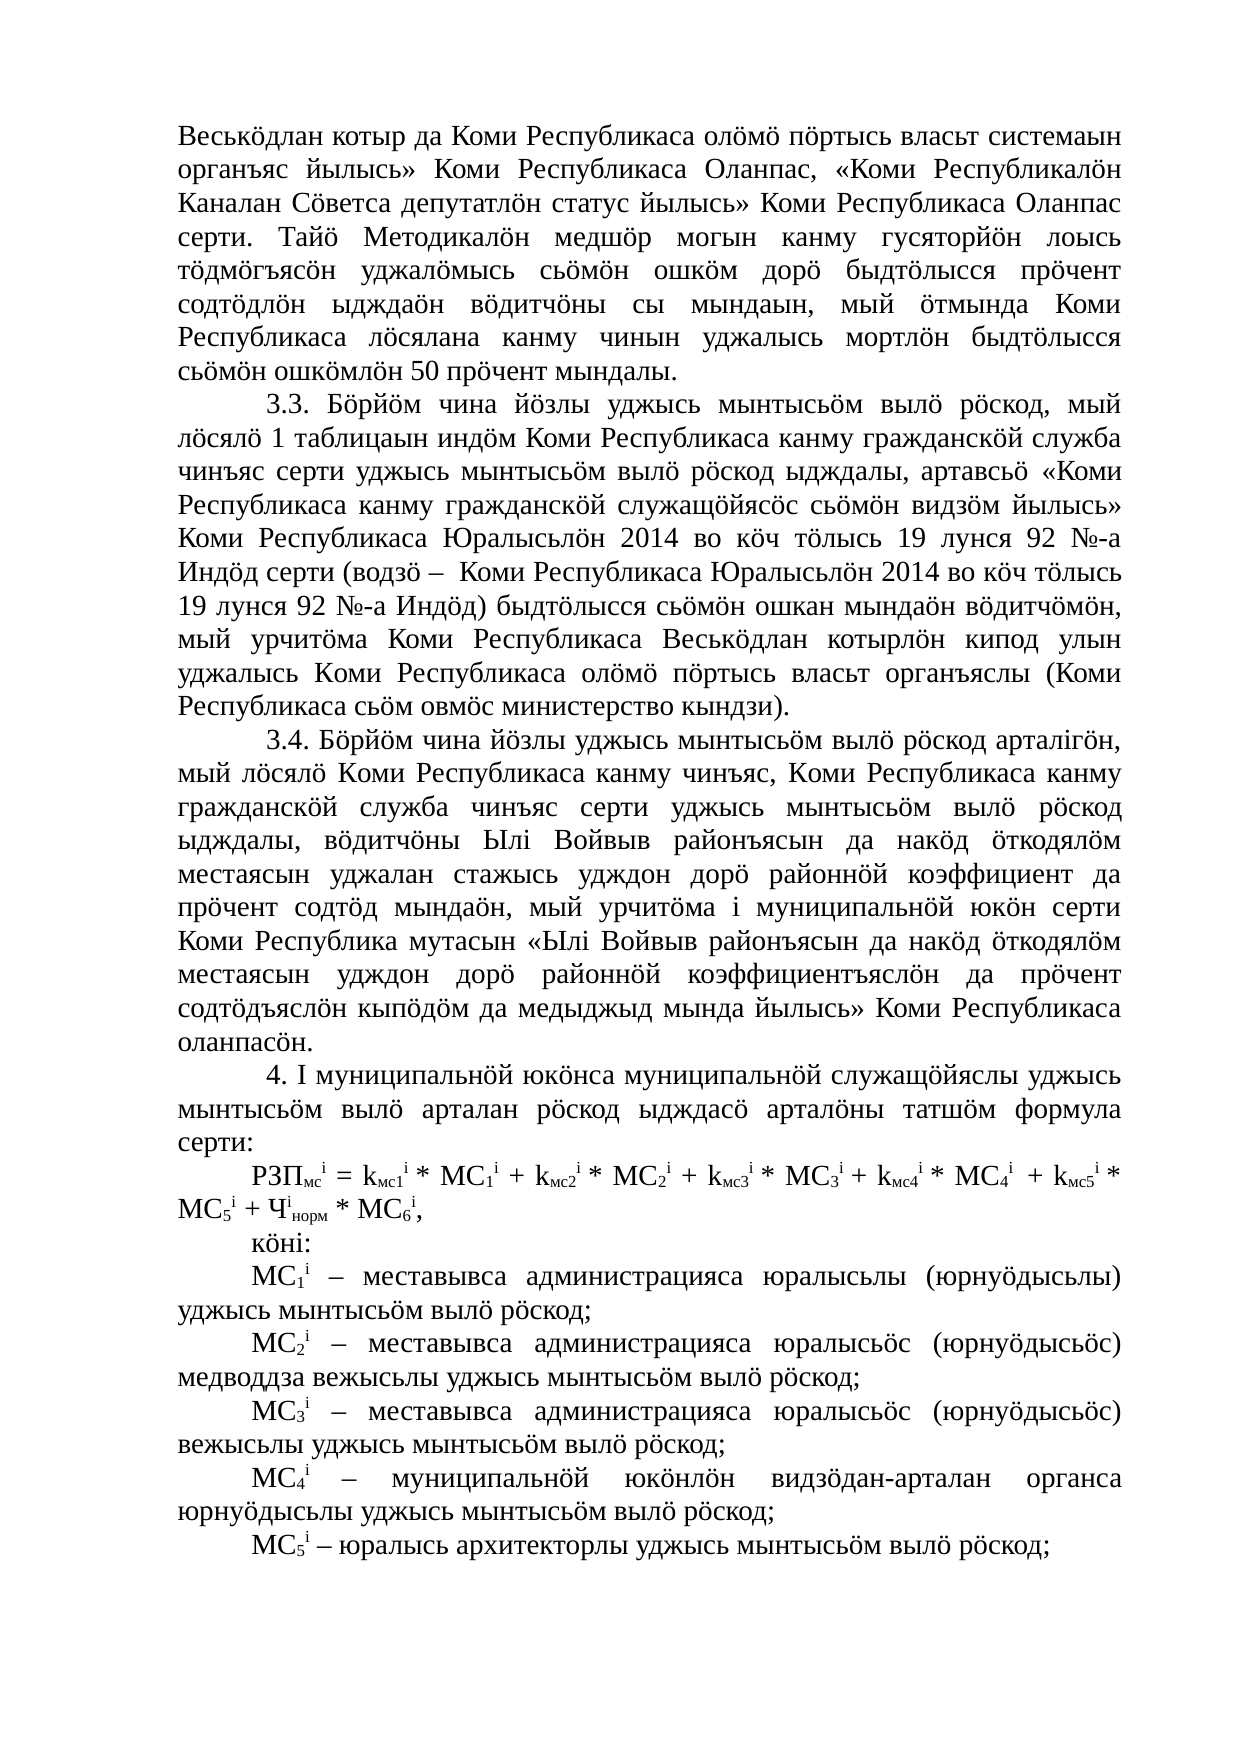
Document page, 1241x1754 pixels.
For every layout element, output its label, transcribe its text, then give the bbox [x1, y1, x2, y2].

text РЗПмсi = kмс1i * МС1i + kмс2i * МС2i + kмс3i * МС3i + kмс4i * МС4i + kмс5i * МС5i + Чiнорм * МС6i, [177, 1158, 1122, 1225]
text МС5i – юралысь архитекторлы уджысь мынтысьӧм вылӧ рӧскод; [177, 1527, 1122, 1560]
text МС4i – муниципальнӧй юкӧнлӧн видзӧдан-арталан органса юрнуӧдысьлы уджысь мынтысьӧм вылӧ рӧскод; [177, 1460, 1122, 1527]
text 4. I муниципальнӧй юкӧнса муниципальнӧй служащӧйяслы уджысь мынтысьӧм вылӧ арталан рӧскод ыдждасӧ арталӧны татшӧм формула серти: [177, 1057, 1122, 1158]
text МС2i – меставывса администрацияса юралысьӧс (юрнуӧдысьӧс) медводдза вежысьлы уджысь мынтысьӧм вылӧ рӧскод; [177, 1326, 1122, 1393]
text Веськӧдлан котыр да Коми Республикаса олӧмӧ пӧртысь власьт системаын органъяс йылысь» Коми Республикаса Оланпас, «Коми Республикалӧн Каналан Сӧветса депутатлӧн статус йылысь» Коми Республикаса Оланпас серти. Тайӧ Методикалӧн медшӧр могын канму гусяторйӧн лоысь тӧдмӧгъясӧн уджалӧмысь сьӧмӧн ошкӧм дорӧ быдтӧлысся прӧчент содтӧдлӧн ыдждаӧн вӧдитчӧны сы мындаын, мый ӧтмында Коми Республикаса лӧсялана канму чинын уджалысь мортлӧн быдтӧлысся сьӧмӧн ошкӧмлӧн 50 прӧчент мындалы. [177, 118, 1122, 386]
text МС3i – меставывса администрацияса юралысьӧс (юрнуӧдысьӧс) вежысьлы уджысь мынтысьӧм вылӧ рӧскод; [177, 1393, 1122, 1460]
text МС1i – меставывса администрацияса юралысьлы (юрнуӧдысьлы) уджысь мынтысьӧм вылӧ рӧскод; [177, 1258, 1122, 1326]
text 3.3. Бӧрйӧм чина йӧзлы уджысь мынтысьӧм вылӧ рӧскод, мый лӧсялӧ 1 таблицаын индӧм Коми Республикаса канму гражданскӧй служба чинъяс серти уджысь мынтысьӧм вылӧ рӧскод ыдждалы, артавсьӧ «Коми Республикаса канму гражданскӧй служащӧйясӧс сьӧмӧн видзӧм йылысь» Коми Республикаса Юралысьлӧн 2014 во кӧч тӧлысь 19 лунся 92 №-а Индӧд серти (водзӧ – Коми Республикаса Юралысьлӧн 2014 во кӧч тӧлысь 19 лунся 92 №-а Индӧд) быдтӧлысся сьӧмӧн ошкан мындаӧн вӧдитчӧмӧн, мый урчитӧма Коми Республикаса Веськӧдлан котырлӧн кипод улын уджалысь Коми Республикаса олӧмӧ пӧртысь власьт органъяслы (Коми Республикаса сьӧм овмӧс министерство кындзи). [177, 386, 1122, 722]
text 3.4. Бӧрйӧм чина йӧзлы уджысь мынтысьӧм вылӧ рӧскод арталігӧн, мый лӧсялӧ Коми Республикаса канму чинъяс, Коми Республикаса канму гражданскӧй служба чинъяс серти уджысь мынтысьӧм вылӧ рӧскод ыдждалы, вӧдитчӧны Ылі Войвыв районъясын да накӧд ӧткодялӧм местаясын уджалан стажысь удждон дорӧ районнӧй коэффициент да прӧчент содтӧд мындаӧн, мый урчитӧма i муниципальнӧй юкӧн серти Коми Республика мутасын «Ылі Войвыв районъясын да накӧд ӧткодялӧм местаясын удждон дорӧ районнӧй коэффициентъяслӧн да прӧчент содтӧдъяслӧн кыпӧдӧм да медыджыд мында йылысь» Коми Республикаса оланпасӧн. [177, 722, 1122, 1057]
text кӧні: [251, 1225, 1122, 1258]
